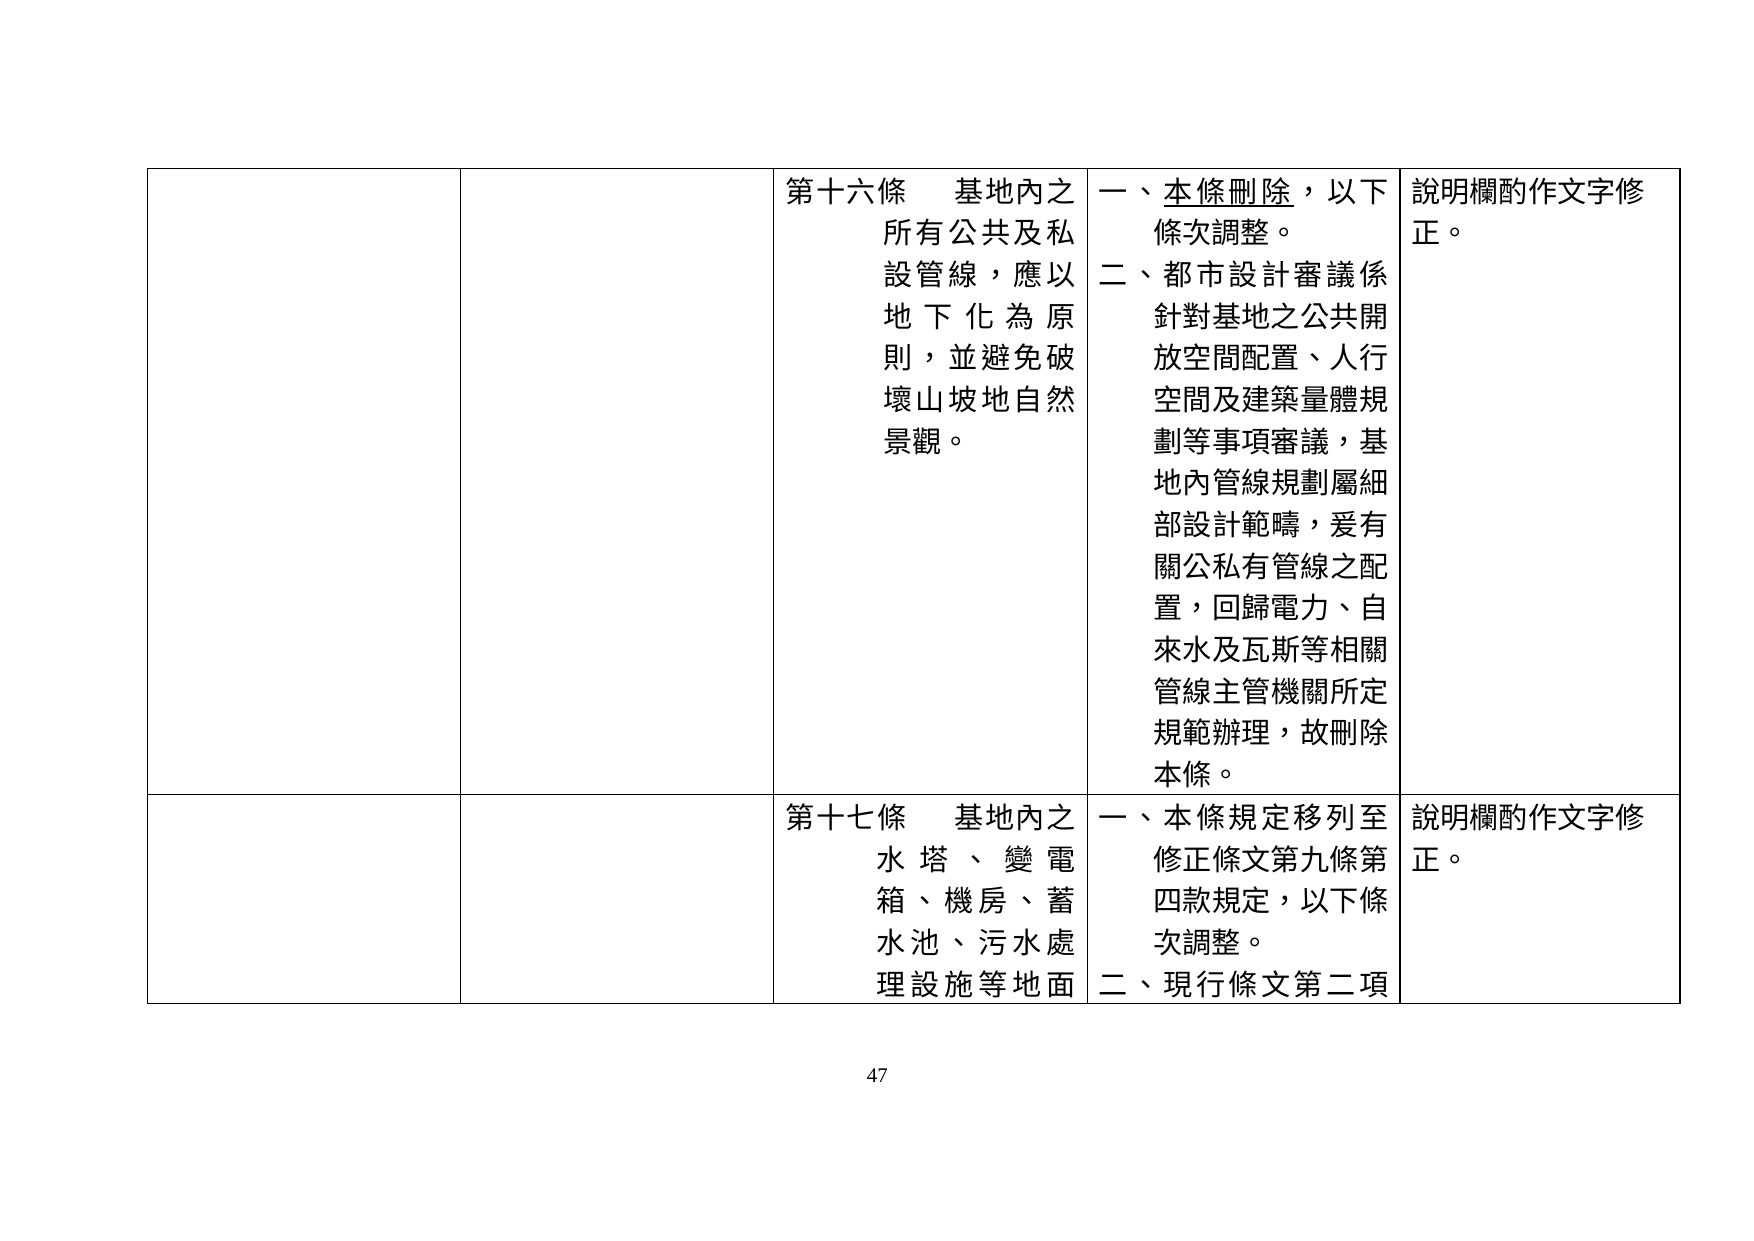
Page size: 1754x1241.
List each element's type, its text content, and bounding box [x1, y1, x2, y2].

table_cell 說明欄酌作文字修正。 [1401, 169, 1679, 794]
table_cell 第十七條 基地內之水塔、變電箱、機房、蓄水池、污水處理設施等地面 [774, 795, 1087, 1003]
table_cell 一、本條規定移列至修正條文第九條第四款規定，以下條次調整。 二、現行條文第二項 [1088, 795, 1399, 1003]
table_cell 說明欄酌作文字修正。 [1401, 795, 1679, 1003]
table_cell 一、本條刪除，以下條次調整。 二、都市設計審議係針對基地之公共開放空間配置、人行空間及建築量體規劃等事項審議，基地內管線規劃屬細部設計範疇，爰有關公私有管線之配置，回歸電力、自來水及瓦斯等相關管線主管機關所定規範辦理，故刪除本條。 [1088, 169, 1399, 794]
table_cell [148, 795, 460, 1003]
table_cell [461, 169, 773, 794]
table_cell 第十六條 基地內之所有公共及私設管線，應以地下化為原則，並避免破壞山坡地自然景觀。 [774, 169, 1087, 794]
table_cell [148, 169, 460, 794]
table_cell [461, 795, 773, 1003]
